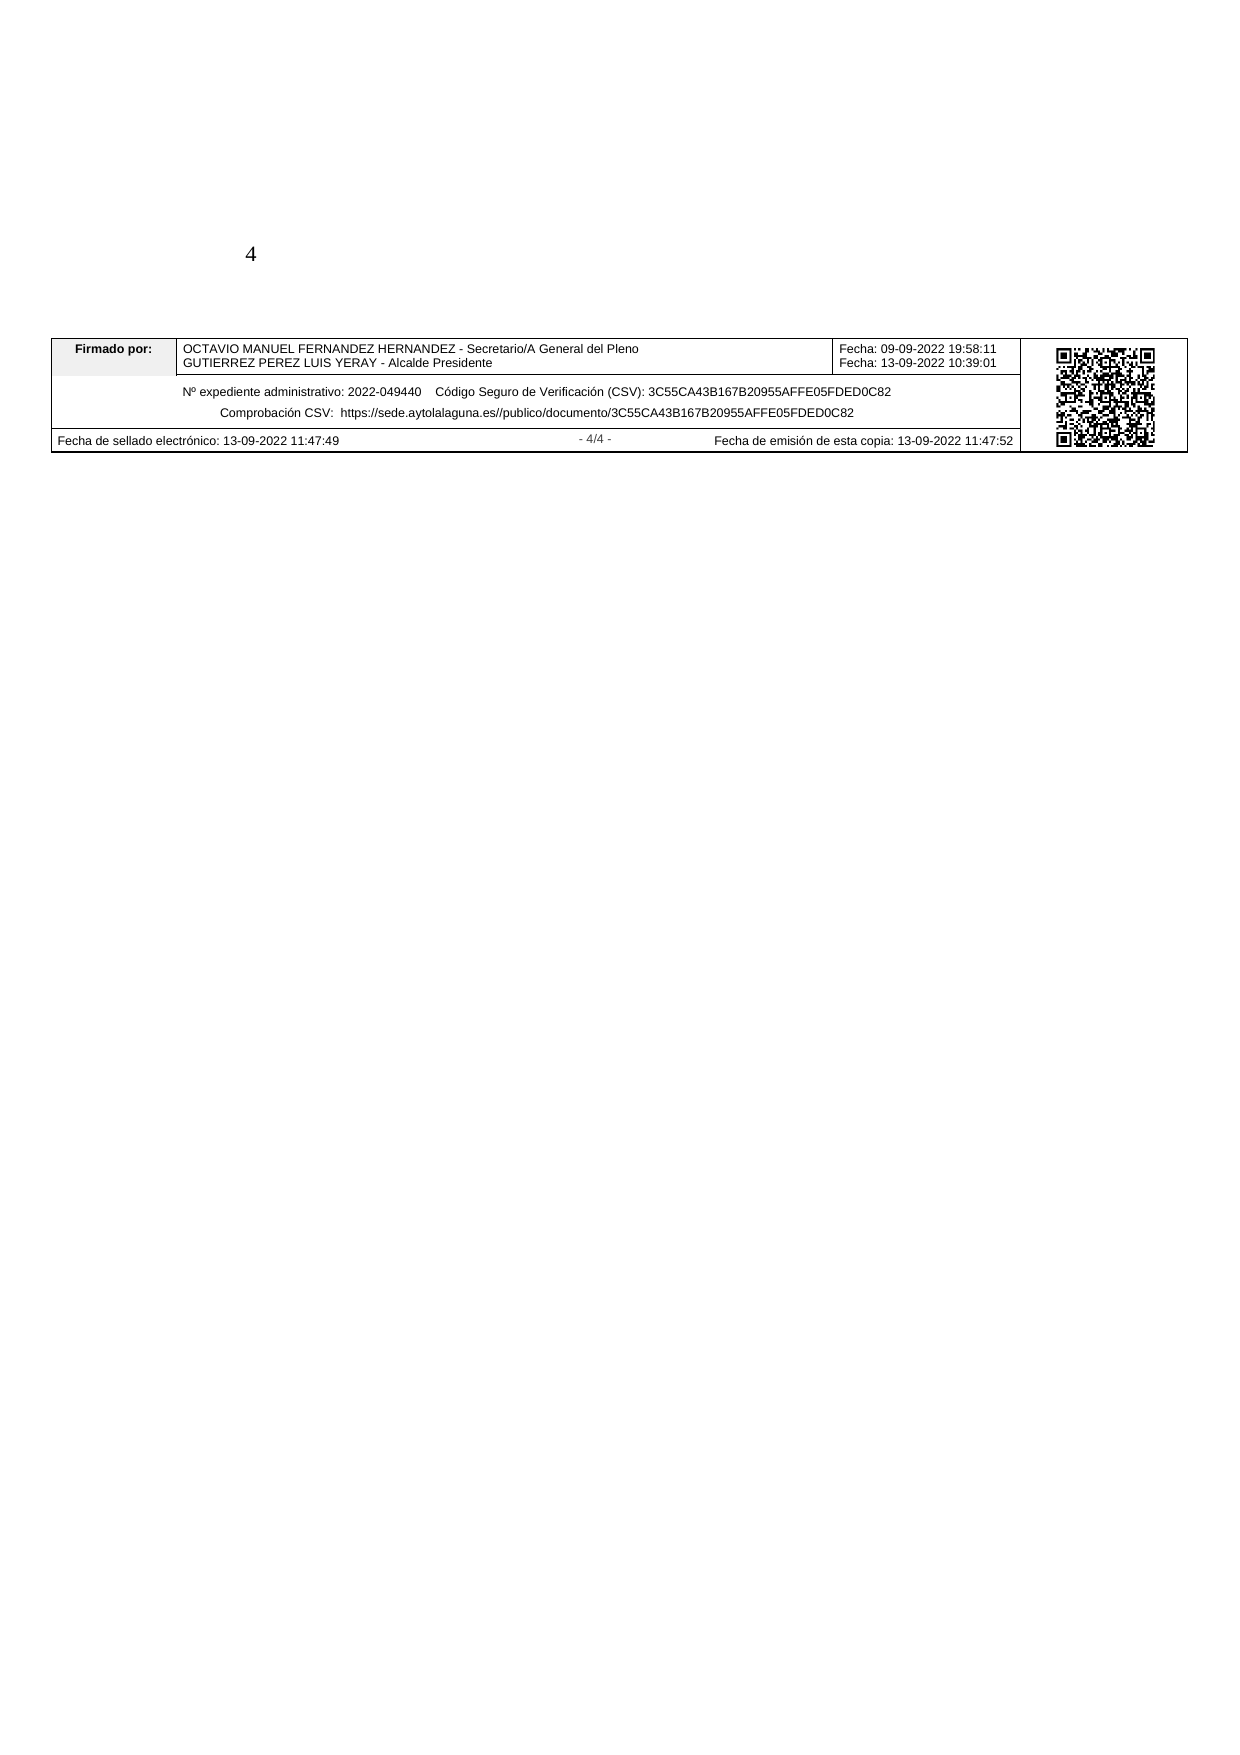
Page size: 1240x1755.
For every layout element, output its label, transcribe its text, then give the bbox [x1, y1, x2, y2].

table_cell Fecha de sellado electrónico: 13-09-2022 11:47:49 - 4/4 - Fecha de emisión de esta copia: 13-09-2022 11:47:52 [52, 429, 1020, 451]
table_header Firmado por: [52, 339, 176, 374]
table_header [1021, 339, 1187, 451]
text 4 [245, 241, 1200, 267]
table_header OCTAVIO MANUEL FERNANDEZ HERNANDEZ - Secretario/A General del Pleno GUTIERREZ PEREZ LUIS YERAY - Alcalde Presidente [177, 339, 832, 374]
table_cell Nº expediente administrativo: 2022-049440 Código Seguro de Verificación (CSV): 3C55CA43B167B20955AFFE05FDED0C82 Comprobación CSV: https://sede.aytolalaguna.es//publico/documento/3C55CA43B167B20955AFFE05FDED0C82 [52, 375, 1020, 428]
table_header Fecha: 09-09-2022 19:58:11 Fecha: 13-09-2022 10:39:01 [833, 339, 1020, 374]
